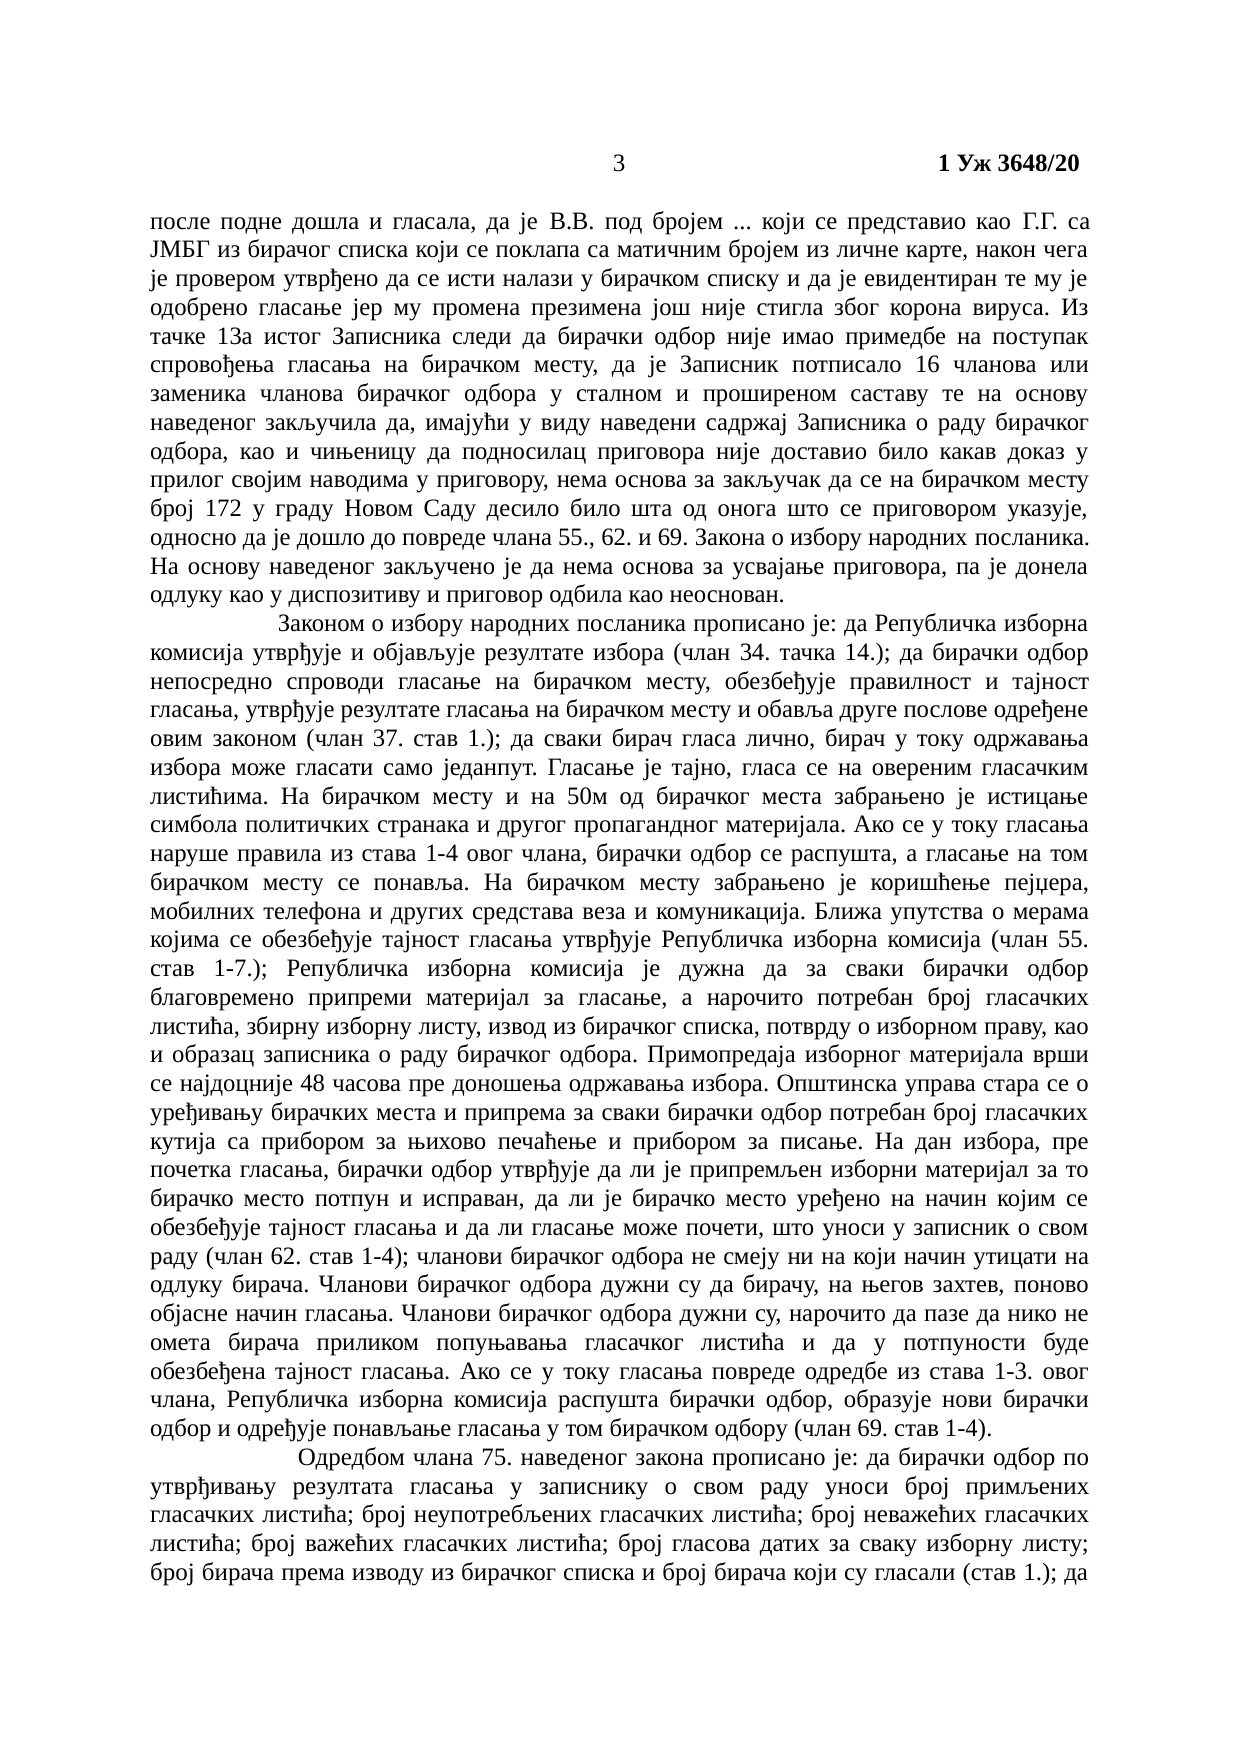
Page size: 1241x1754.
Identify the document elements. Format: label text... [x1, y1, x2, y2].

text Одредбом члана 75. наведеног закона прописано је: да бирачки одбор по утврђивању резултата гласања у записнику о свом раду уноси број примљених гласачких листића; број неупотребљених гласачких листића; број неважећих гласачких листића; број важећих гласачких листића; број гласова датих за сваку изборну листу; број бирача према изводу из бирачког списка и број бирача који су гласали (став 1.); да [150, 1442, 1090, 1586]
text после подне дошла и гласала, да је В.В. под бројем ... који се представио као Г.Г. са ЈМБГ из бирачог списка који се поклапа са матичним бројем из личне карте, након чега је провером утврђено да се исти налази у бирачком списку и да је евидентиран те му је одобрено гласање јер му промена презимена још није стигла због корона вируса. Из тачке 13а истог Записника следи да бирачки одбор није имао примедбе на поступак спровођења гласања на бирачком месту, да је Записник потписало 16 чланова или заменика чланова бирачког одбора у сталном и проширеном саставу те на основу наведеног закључила да, имајући у виду наведени садржај Записника о раду бирачког одбора, као и чињеницу да подносилац приговора није доставио било какав доказ у прилог својим наводима у приговору, нема основа за закључак да се на бирачком месту број 172 у граду Новом Саду десило било шта од онога што се приговором указује, односно да је дошло до повреде члана 55., 62. и 69. Закона о избору народних посланика. На основу наведеног закључено је да нема основа за усвајање приговора, па је донела одлуку као у диспозитиву и приговор одбила као неоснован. [150, 206, 1090, 608]
text Законом о избору народних посланика прописано је: да Републичка изборна комисија утврђује и објављује резултате избора (члан 34. тачка 14.); да бирачки одбор непосредно спроводи гласање на бирачком месту, обезбеђује правилност и тајност гласања, утврђује резултате гласања на бирачком месту и обавља друге послове одређене овим законом (члан 37. став 1.); да сваки бирач гласа лично, бирач у току одржавања избора може гласати само једанпут. Гласање је тајно, гласа се на овереним гласачким листићима. На бирачком месту и на 50м од бирачког места забрањено је истицање симбола политичких странака и другог пропагандног материјала. Ако се у току гласања наруше правила из става 1-4 овог члана, бирачки одбор се распушта, а гласање на том бирачком месту се понавља. На бирачком месту забрањено је коришћење пејџера, мобилних телефона и других средстава веза и комуникација. Ближа упутства о мерама којима се обезбеђује тајност гласања утврђује Републичка изборна комисија (члан 55. став 1-7.); Републичка изборна комисија је дужна да за сваки бирачки одбор благовремено припреми материјал за гласање, а нарочито потребан број гласачких листића, збирну изборну листу, извод из бирачког списка, потврду о изборном праву, као и образац записника о раду бирачког одбора. Примопредаја изборног материјала врши се најдоцније 48 часова пре доношења одржавања избора. Општинска управа стара се о уређивању бирачких места и припрема за сваки бирачки одбор потребан број гласачких кутија са прибором за њихово печаћење и прибором за писање. На дан избора, пре почетка гласања, бирачки одбор утврђује да ли је припремљен изборни материјал за то бирачко место потпун и исправан, да ли је бирачко место уређено на начин којим се обезбеђује тајност гласања и да ли гласање може почети, што уноси у записник о свом раду (члан 62. став 1-4); чланови бирачког одбора не смеју ни на који начин утицати на одлуку бирача. Чланови бирачког одбора дужни су да бирачу, на његов захтев, поново објасне начин гласања. Чланови бирачког одбора дужни су, нарочито да пазе да нико не омета бирача приликом попуњавања гласачког листића и да у потпуности буде обезбеђена тајност гласања. Ако се у току гласања повреде одредбе из става 1-3. овог члана, Републичка изборна комисија распушта бирачки одбор, образује нови бирачки одбор и одређује понављање гласања у том бирачком одбору (члан 69. став 1-4). [150, 608, 1090, 1442]
